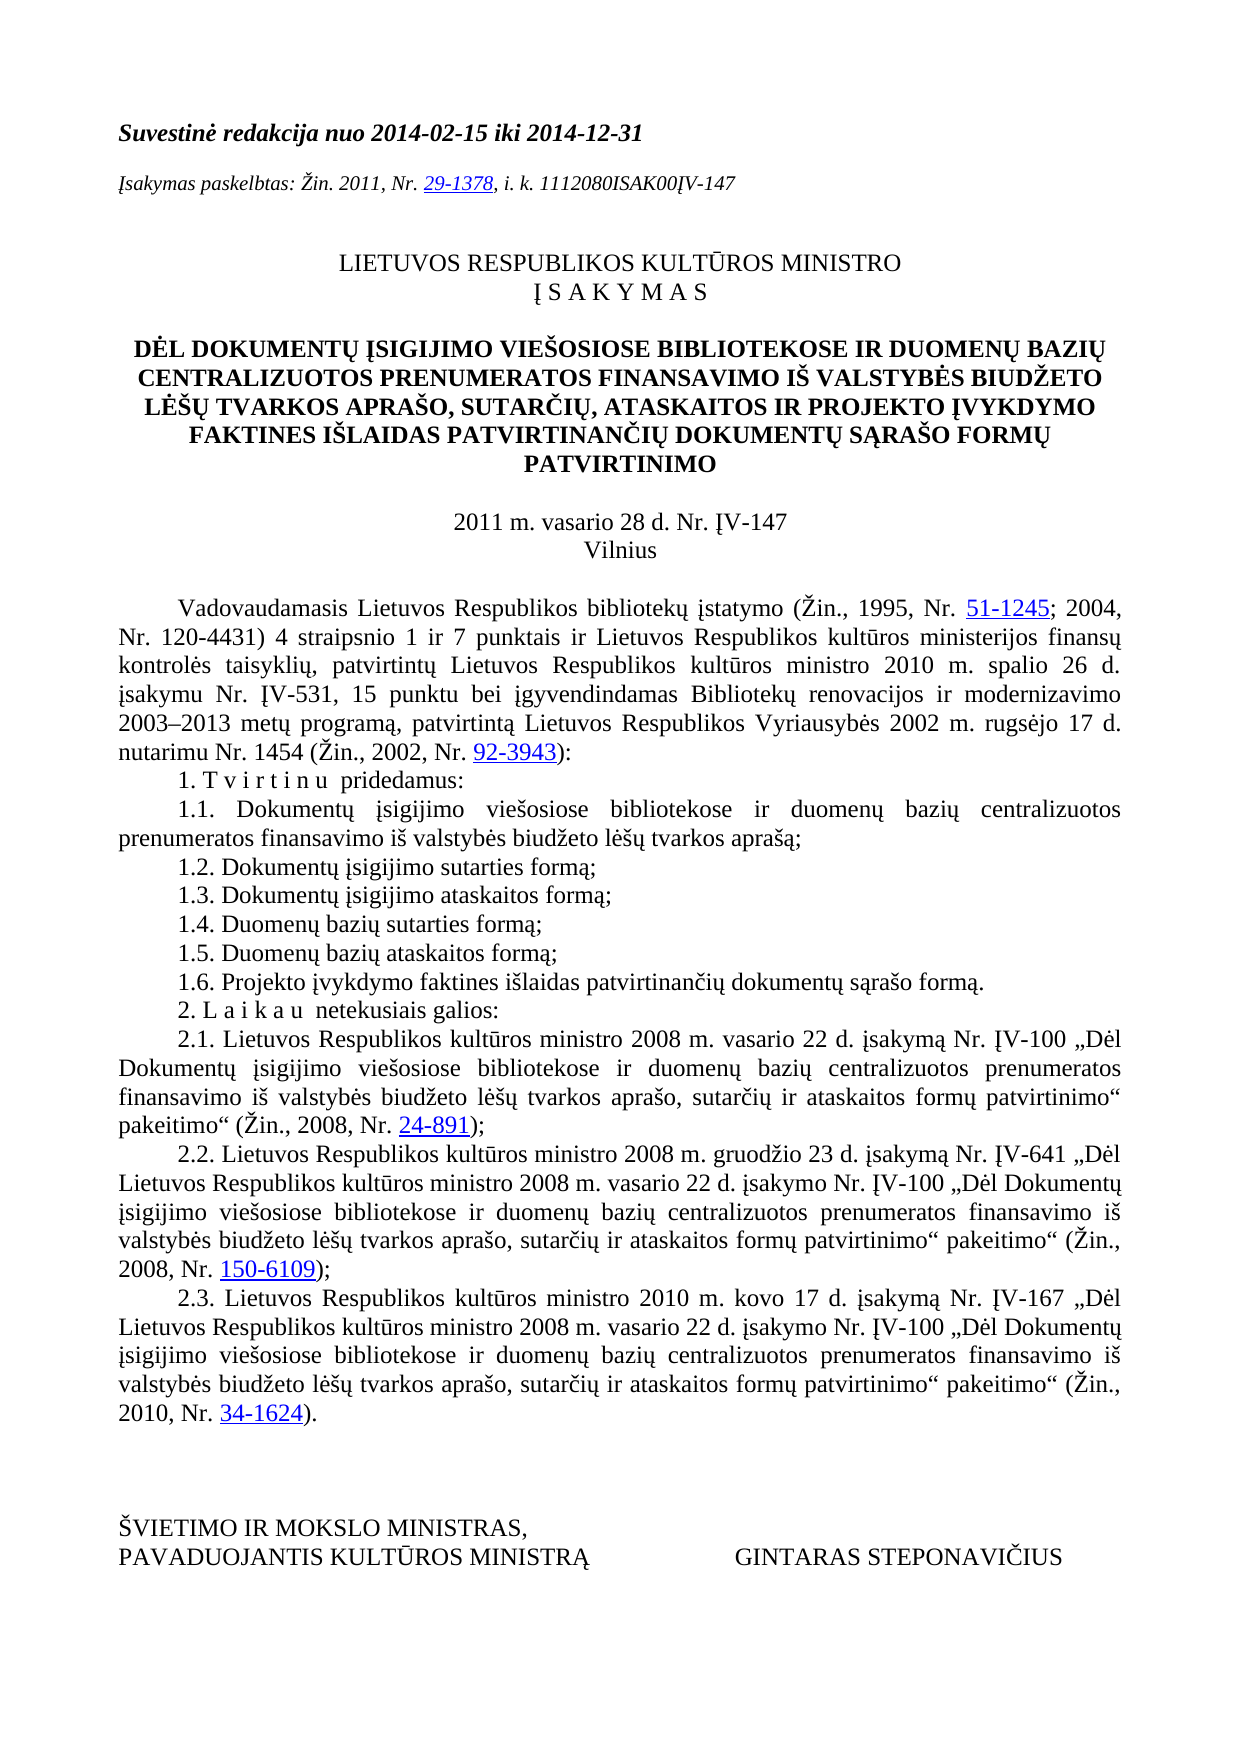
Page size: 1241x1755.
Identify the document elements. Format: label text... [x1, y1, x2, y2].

text Vadovaudamasis Lietuvos Respublikos bibliotekų įstatymo (Žin., 1995, Nr. 51-1245; 2004, Nr. 120-4431) 4 straipsnio 1 ir 7 punktais ir Lietuvos Respublikos kultūros ministerijos finansų kontrolės taisyklių, patvirtintų Lietuvos Respublikos kultūros ministro 2010 m. spalio 26 d. įsakymu Nr. ĮV-531, 15 punktu bei įgyvendindamas Bibliotekų renovacijos ir modernizavimo 2003–2013 metų programą, patvirtintą Lietuvos Respublikos Vyriausybės 2002 m. rugsėjo 17 d. nutarimu Nr. 1454 (Žin., 2002, Nr. 92-3943): [118, 593, 1122, 765]
text DĖL DOKUMENTŲ ĮSIGIJIMO VIEŠOSIOSE BIBLIOTEKOSE IR DUOMENŲ BAZIŲ CENTRALIZUOTOS PRENUMERATOS FINANSAVIMO IŠ VALSTYBĖS BIUDŽETO LĖŠŲ TVARKOS APRAŠO, SUTARČIŲ, ATASKAITOS IR PROJEKTO ĮVYKDYMO FAKTINES IŠLAIDAS PATVIRTINANČIŲ DOKUMENTŲ SĄRAŠO FORMŲ PATVIRTINIMO [118, 334, 1122, 478]
text Suvestinė redakcija nuo 2014-02-15 iki 2014-12-31 [118, 118, 1122, 147]
text 2.1. Lietuvos Respublikos kultūros ministro 2008 m. vasario 22 d. įsakymą Nr. ĮV-100 „Dėl Dokumentų įsigijimo viešosiose bibliotekose ir duomenų bazių centralizuotos prenumeratos finansavimo iš valstybės biudžeto lėšų tvarkos aprašo, sutarčių ir ataskaitos formų patvirtinimo“ pakeitimo“ (Žin., 2008, Nr. 24-891); [118, 1024, 1122, 1139]
text 1.2. Dokumentų įsigijimo sutarties formą; [118, 852, 1122, 880]
text pavaduojantis kultūros ministrą Gintaras Steponavičius [118, 1542, 1122, 1570]
text 2. Laikau netekusiais galios: [118, 995, 1122, 1024]
text 1. Tvirtinu pridedamus: [118, 765, 1122, 794]
text 1.6. Projekto įvykdymo faktines išlaidas patvirtinančių dokumentų sąrašo formą. [118, 967, 1122, 995]
text 1.4. Duomenų bazių sutarties formą; [118, 909, 1122, 938]
text LIETUVOS RESPUBLIKOS KULTŪROS MINISTRO [118, 248, 1122, 277]
text 1.3. Dokumentų įsigijimo ataskaitos formą; [118, 880, 1122, 909]
text 1.1. Dokumentų įsigijimo viešosiose bibliotekose ir duomenų bazių centralizuotos prenumeratos finansavimo iš valstybės biudžeto lėšų tvarkos aprašą; [118, 794, 1122, 852]
text Įsakymas paskelbtas: Žin. 2011, Nr. 29-1378, i. k. 1112080ISAK00ĮV-147 [118, 171, 1122, 195]
text ĮSAKYMAS [118, 277, 1122, 305]
text 1.5. Duomenų bazių ataskaitos formą; [118, 938, 1122, 967]
text 2.3. Lietuvos Respublikos kultūros ministro 2010 m. kovo 17 d. įsakymą Nr. ĮV-167 „Dėl Lietuvos Respublikos kultūros ministro 2008 m. vasario 22 d. įsakymo Nr. ĮV-100 „Dėl Dokumentų įsigijimo viešosiose bibliotekose ir duomenų bazių centralizuotos prenumeratos finansavimo iš valstybės biudžeto lėšų tvarkos aprašo, sutarčių ir ataskaitos formų patvirtinimo“ pakeitimo“ (Žin., 2010, Nr. 34-1624). [118, 1283, 1122, 1427]
text 2.2. Lietuvos Respublikos kultūros ministro 2008 m. gruodžio 23 d. įsakymą Nr. ĮV-641 „Dėl Lietuvos Respublikos kultūros ministro 2008 m. vasario 22 d. įsakymo Nr. ĮV-100 „Dėl Dokumentų įsigijimo viešosiose bibliotekose ir duomenų bazių centralizuotos prenumeratos finansavimo iš valstybės biudžeto lėšų tvarkos aprašo, sutarčių ir ataskaitos formų patvirtinimo“ pakeitimo“ (Žin., 2008, Nr. 150-6109); [118, 1139, 1122, 1283]
text Švietimo ir mokslo ministras, [118, 1513, 1122, 1542]
text Vilnius [118, 535, 1122, 564]
text 2011 m. vasario 28 d. Nr. ĮV-147 [118, 507, 1122, 535]
